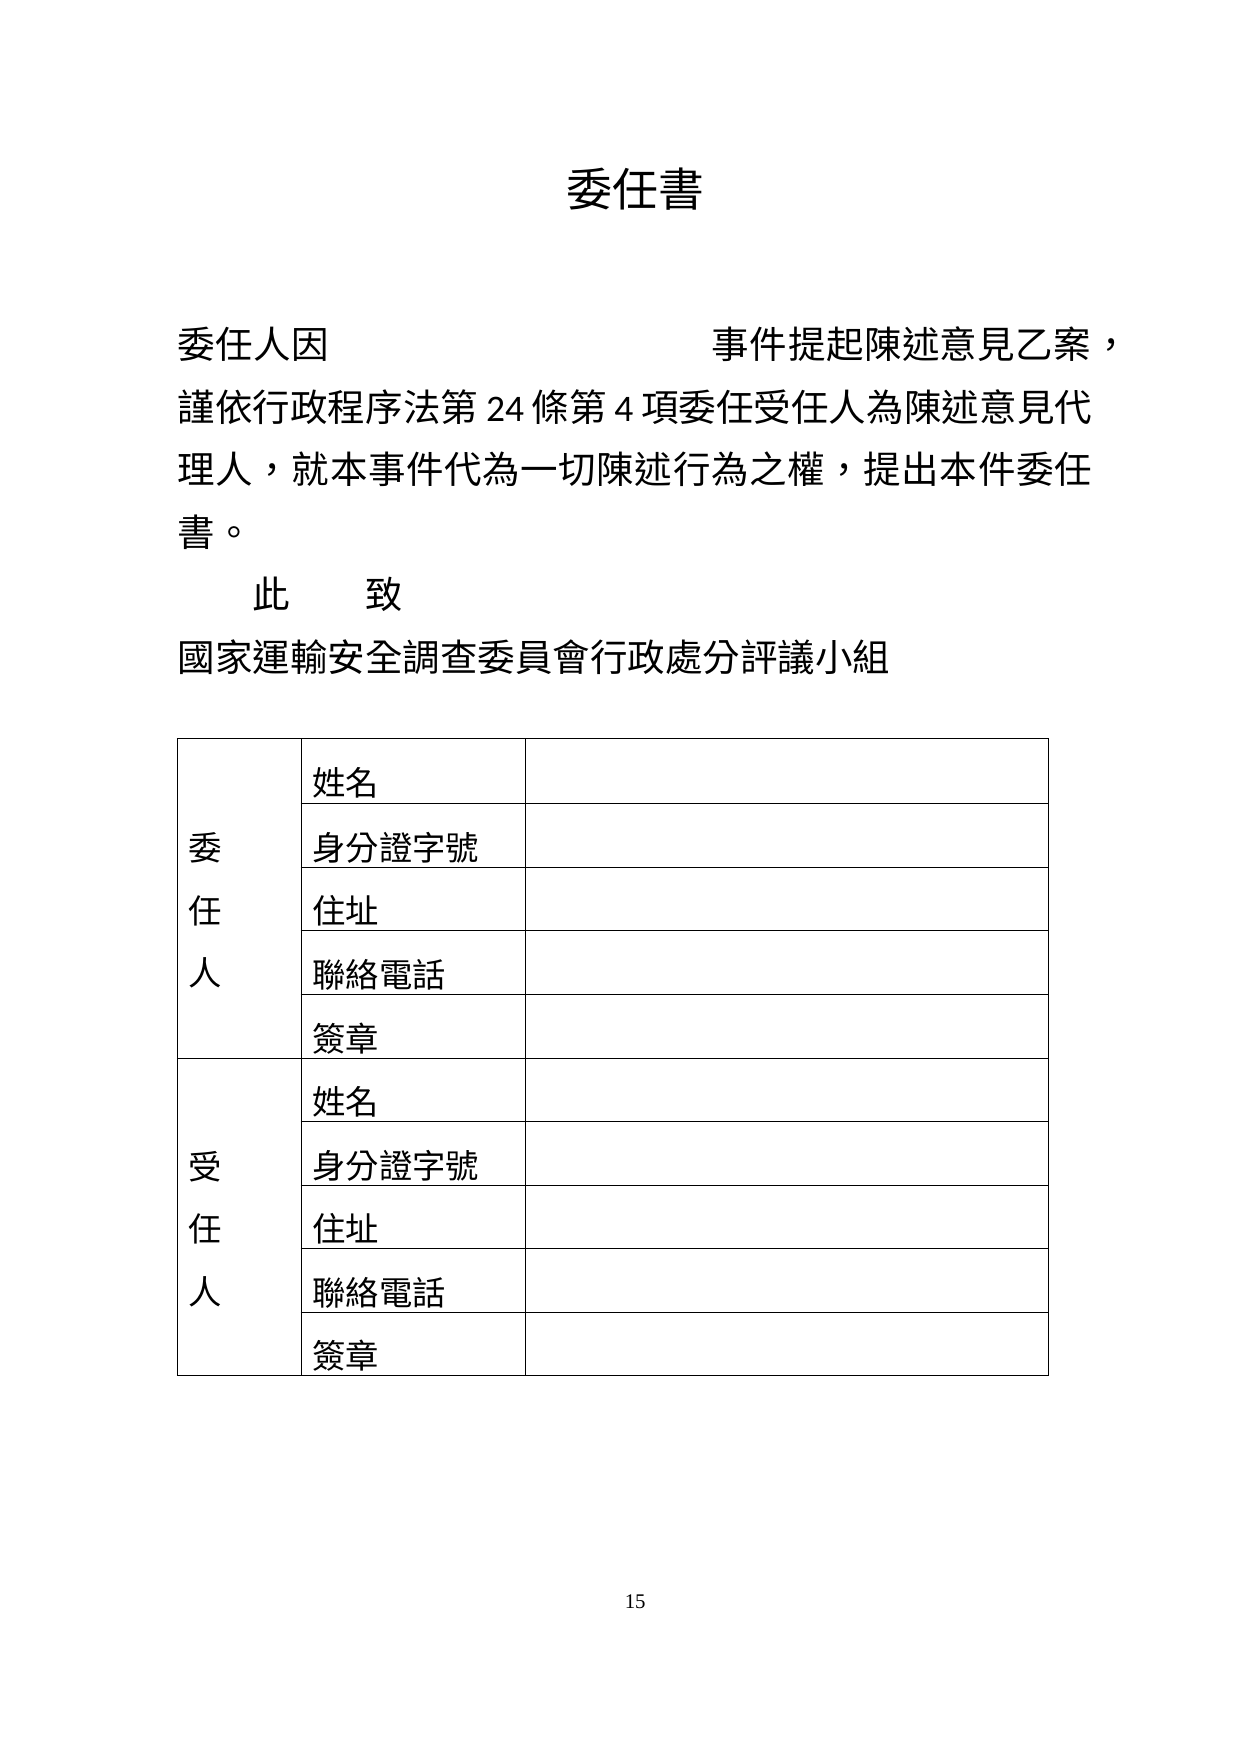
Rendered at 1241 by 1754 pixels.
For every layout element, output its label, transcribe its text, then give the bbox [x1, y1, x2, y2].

text 此 致 [177, 551, 1092, 613]
table_header [526, 739, 1048, 803]
text 委任書 [177, 113, 1092, 238]
table_cell 聯絡電話 [302, 931, 525, 994]
table_cell [526, 804, 1048, 867]
text 國家運輸安全調查委員會行政處分評議小組 [177, 613, 1092, 676]
table_cell 住址 [302, 868, 525, 930]
table_cell 身分證字號 [302, 804, 525, 867]
table_cell 住址 [302, 1186, 525, 1248]
table_cell 簽章 [302, 995, 525, 1057]
table_header 姓名 [302, 739, 525, 803]
table_cell [526, 1122, 1048, 1184]
table_cell 簽章 [302, 1313, 525, 1375]
table_cell 姓名 [302, 1059, 525, 1121]
table_cell 受 任 人 [178, 1059, 301, 1375]
table_cell [526, 1059, 1048, 1121]
text 委任人因 事件提起陳述意見乙案，謹依行政程序法第24條第4項委任受任人為陳述意見代理人，就本事件代為一切陳述行為之權，提出本件委任書。 [177, 301, 1092, 551]
table_cell [526, 995, 1048, 1057]
table_cell [526, 868, 1048, 930]
table_cell 身分證字號 [302, 1122, 525, 1184]
table_cell [526, 1313, 1048, 1375]
table_cell [526, 931, 1048, 994]
table_cell 聯絡電話 [302, 1249, 525, 1312]
table_header 委 任 人 [178, 739, 301, 1057]
table_cell [526, 1249, 1048, 1312]
table_cell [526, 1186, 1048, 1248]
